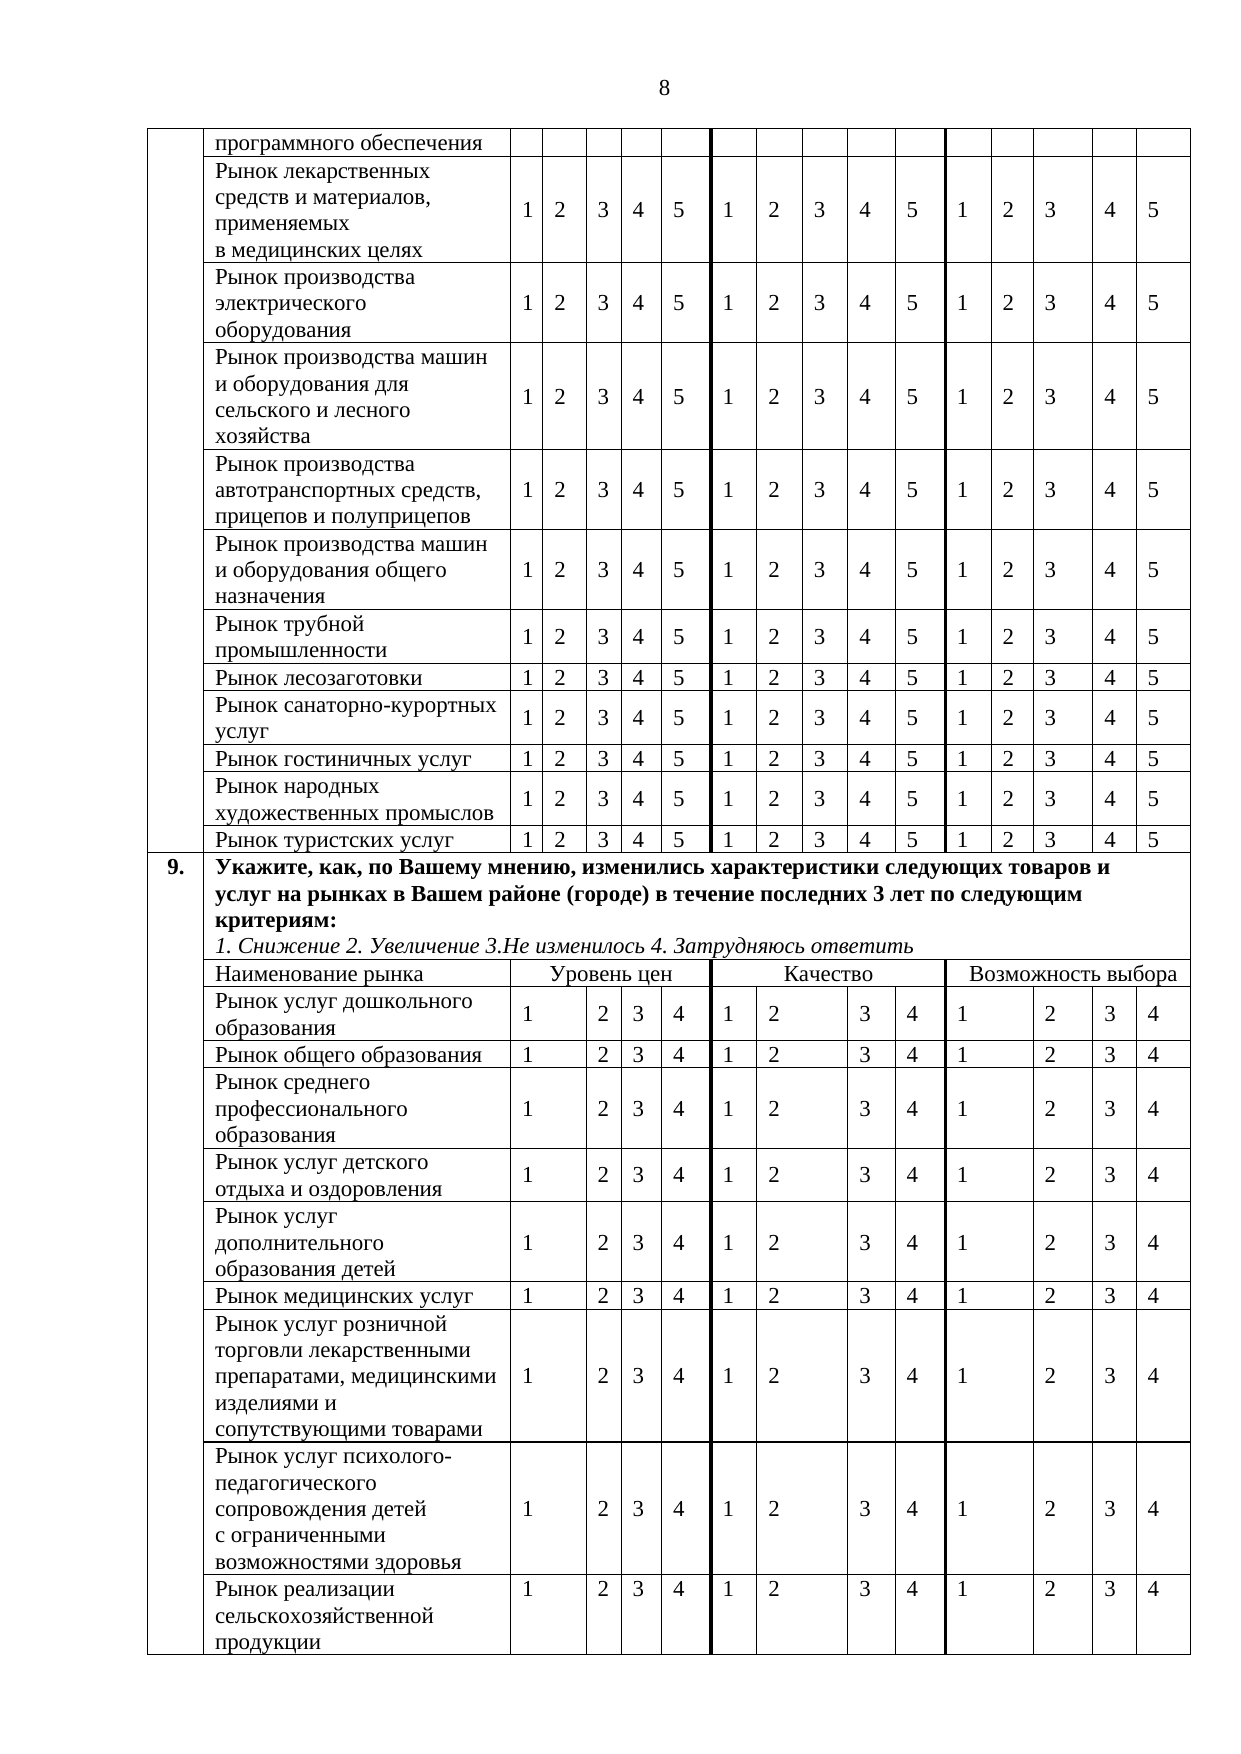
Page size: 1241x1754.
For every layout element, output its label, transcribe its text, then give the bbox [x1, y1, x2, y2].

table_cell 2 [757, 450, 802, 529]
table_cell 5 [662, 826, 709, 852]
table_cell 2 [992, 263, 1033, 342]
table_cell 3 [587, 157, 621, 262]
table_cell 2 [757, 1575, 847, 1654]
table_cell 1 [947, 1282, 1033, 1309]
table_cell 1 [947, 450, 991, 529]
table_cell 5 [896, 450, 944, 529]
table_cell 5 [662, 610, 709, 663]
table_cell 2 [543, 263, 586, 342]
table_cell 1 [511, 1282, 586, 1309]
table_cell 2 [992, 610, 1033, 663]
table_cell 1 [947, 1068, 1033, 1147]
table_cell 3 [803, 610, 847, 663]
table_cell Рынок услуг розничной торговли лекарственными препаратами, медицинскими изделиями и сопутствующими товарами [204, 1310, 510, 1441]
table_cell 3 [1034, 691, 1092, 744]
table_cell 1 [947, 826, 991, 852]
table_cell 3 [622, 1443, 661, 1574]
table_cell Наименование рынка [204, 960, 510, 986]
table_cell 3 [1034, 664, 1092, 690]
table_cell 4 [622, 263, 661, 342]
table_cell 5 [1137, 664, 1190, 690]
table_cell 1 [947, 1202, 1033, 1281]
table_cell [511, 129, 542, 156]
table_cell 3 [1034, 157, 1092, 262]
table_cell 4 [896, 1575, 944, 1654]
table_cell Рынок реализации сельскохозяйственной продукции [204, 1575, 510, 1654]
table_cell 1 [713, 610, 756, 663]
table_cell 1 [947, 1310, 1033, 1441]
table_cell Рынок услуг психолого-педагогического сопровождения детей с ограниченными возможностями здоровья [204, 1443, 510, 1574]
table_cell 3 [1034, 745, 1092, 771]
table_cell Качество [713, 960, 944, 986]
table_cell 3 [848, 1282, 895, 1309]
table_cell 1 [947, 1149, 1033, 1201]
table_cell 2 [757, 1202, 847, 1281]
table_cell 1 [713, 1310, 756, 1441]
table_cell Рынок производства машин и оборудования общего назначения [204, 530, 510, 609]
table_cell 2 [543, 343, 586, 449]
table_cell 3 [1034, 772, 1092, 825]
table_cell 3 [587, 263, 621, 342]
table_cell 2 [543, 450, 586, 529]
table_cell 1 [713, 1041, 756, 1067]
table_cell 4 [622, 664, 661, 690]
table_cell 3 [622, 1149, 661, 1201]
table_cell 4 [896, 1202, 944, 1281]
table_cell 2 [992, 745, 1033, 771]
table_cell 4 [848, 343, 895, 449]
table_cell 3 [1093, 1041, 1136, 1067]
table_cell 3 [1093, 1575, 1136, 1654]
table_cell 5 [896, 530, 944, 609]
table_cell 9. [148, 853, 203, 1654]
table_cell 4 [848, 664, 895, 690]
table_cell 2 [587, 1149, 621, 1201]
table_cell [587, 129, 621, 156]
table_cell 3 [1093, 1443, 1136, 1574]
table_cell Рынок услуг детского отдыха и оздоровления [204, 1149, 510, 1201]
table_cell 2 [757, 1310, 847, 1441]
table_cell 1 [511, 157, 542, 262]
table_cell 2 [757, 610, 802, 663]
table_cell 1 [947, 530, 991, 609]
table_cell [543, 129, 586, 156]
table_cell Рынок трубной промышленности [204, 610, 510, 663]
table_cell 2 [1034, 1282, 1092, 1309]
table_cell 3 [803, 263, 847, 342]
table_cell 1 [511, 1202, 586, 1281]
table_cell 5 [662, 745, 709, 771]
table_cell 1 [947, 610, 991, 663]
table_cell 3 [622, 1282, 661, 1309]
table_cell 2 [1034, 987, 1092, 1040]
table_cell 3 [622, 987, 661, 1040]
table_cell 5 [662, 691, 709, 744]
table_cell 5 [662, 530, 709, 609]
table_cell 2 [992, 450, 1033, 529]
table_cell 3 [587, 745, 621, 771]
table_cell 1 [947, 772, 991, 825]
table_cell [622, 129, 661, 156]
table_cell 3 [1093, 1068, 1136, 1147]
table_cell 5 [1137, 772, 1190, 825]
table_cell 1 [713, 530, 756, 609]
table_cell 1 [713, 343, 756, 449]
table_cell 4 [848, 530, 895, 609]
table_cell 1 [511, 450, 542, 529]
table_cell 3 [848, 1443, 895, 1574]
table_cell 4 [662, 1310, 709, 1441]
table_cell 4 [896, 987, 944, 1040]
table_cell 1 [511, 1443, 586, 1574]
table_cell программного обеспечения [204, 129, 510, 156]
table_cell Рынок среднего профессионального образования [204, 1068, 510, 1147]
table_cell 2 [587, 1282, 621, 1309]
table_cell 5 [1137, 826, 1190, 852]
table_cell Рынок санаторно-курортных услуг [204, 691, 510, 744]
table_cell [1093, 129, 1136, 156]
table_cell 4 [1137, 1149, 1190, 1201]
table_cell 4 [896, 1310, 944, 1441]
table_cell 2 [757, 826, 802, 852]
table_cell 4 [848, 610, 895, 663]
table_cell Рынок услуг дошкольного образования [204, 987, 510, 1040]
table_cell Рынок лекарственных средств и материалов, применяемых в медицинских целях [204, 157, 510, 262]
table_cell Рынок общего образования [204, 1041, 510, 1067]
table_cell 5 [896, 157, 944, 262]
table_cell 1 [947, 1443, 1033, 1574]
table_cell 1 [511, 745, 542, 771]
table_cell 2 [757, 263, 802, 342]
table_cell 1 [713, 1443, 756, 1574]
table_cell 2 [992, 343, 1033, 449]
table_cell 4 [896, 1443, 944, 1574]
table_cell 4 [1137, 1443, 1190, 1574]
table_cell Возможность выбора [947, 960, 1190, 986]
table_cell 3 [848, 1041, 895, 1067]
table_cell 1 [511, 1575, 586, 1654]
table_cell 1 [511, 664, 542, 690]
table_cell 3 [803, 343, 847, 449]
table_cell 2 [757, 1443, 847, 1574]
table_cell 4 [1093, 610, 1136, 663]
table_cell 2 [1034, 1310, 1092, 1441]
table_cell 3 [587, 772, 621, 825]
table_cell 4 [1137, 1041, 1190, 1067]
table_cell 5 [896, 610, 944, 663]
table_cell 2 [757, 1041, 847, 1067]
table_cell 3 [803, 530, 847, 609]
table_cell 4 [848, 745, 895, 771]
table_cell 2 [757, 530, 802, 609]
table_cell 3 [803, 664, 847, 690]
table_cell 1 [713, 450, 756, 529]
table_cell 3 [803, 450, 847, 529]
table_cell 4 [622, 745, 661, 771]
table_cell 4 [1137, 1310, 1190, 1441]
table_cell 3 [848, 1575, 895, 1654]
table_cell 2 [543, 772, 586, 825]
table_cell 2 [543, 530, 586, 609]
table_cell 3 [1093, 1149, 1136, 1201]
table_cell 4 [1093, 826, 1136, 852]
table_cell Рынок производства автотранспортных средств, прицепов и полуприцепов [204, 450, 510, 529]
table_cell 1 [511, 343, 542, 449]
table_cell 3 [587, 343, 621, 449]
table_cell 5 [896, 691, 944, 744]
table_cell 3 [803, 772, 847, 825]
table_cell 2 [757, 664, 802, 690]
table_cell 5 [1137, 610, 1190, 663]
table_cell 2 [757, 772, 802, 825]
table_cell 5 [896, 343, 944, 449]
table_cell 5 [1137, 745, 1190, 771]
table_cell 1 [511, 1041, 586, 1067]
table_cell 3 [587, 826, 621, 852]
table_cell 4 [662, 1575, 709, 1654]
table_cell 4 [1093, 772, 1136, 825]
table_cell 4 [662, 1041, 709, 1067]
table_cell 2 [587, 1202, 621, 1281]
table_cell 2 [1034, 1575, 1092, 1654]
table_cell [148, 129, 203, 852]
table_cell [848, 129, 895, 156]
table_cell 2 [757, 987, 847, 1040]
table_cell 1 [713, 772, 756, 825]
table_cell 5 [896, 772, 944, 825]
table_cell 2 [757, 157, 802, 262]
table_cell 4 [1137, 1202, 1190, 1281]
table_cell 3 [848, 1149, 895, 1201]
table_cell 4 [848, 450, 895, 529]
table_cell 2 [992, 157, 1033, 262]
table_cell 4 [848, 772, 895, 825]
table_cell 1 [947, 987, 1033, 1040]
table_cell 2 [543, 610, 586, 663]
table_cell 2 [757, 691, 802, 744]
table_cell 4 [848, 826, 895, 852]
table_cell 3 [587, 450, 621, 529]
table_cell 3 [587, 530, 621, 609]
table_cell [1137, 129, 1190, 156]
table_cell 4 [1093, 745, 1136, 771]
table_cell 4 [896, 1068, 944, 1147]
table_cell 1 [511, 530, 542, 609]
table_cell 1 [511, 1068, 586, 1147]
table_cell 3 [1093, 987, 1136, 1040]
table_cell 2 [1034, 1443, 1092, 1574]
table_cell 3 [587, 664, 621, 690]
table_cell 5 [1137, 343, 1190, 449]
table_cell 3 [848, 987, 895, 1040]
table_cell 1 [947, 263, 991, 342]
table_cell 1 [511, 987, 586, 1040]
table_cell 2 [992, 691, 1033, 744]
table_cell 1 [511, 610, 542, 663]
table_cell 4 [1137, 1068, 1190, 1147]
table_cell [803, 129, 847, 156]
table_cell 3 [803, 826, 847, 852]
table_cell 1 [511, 691, 542, 744]
table_cell 3 [803, 745, 847, 771]
table_cell [992, 129, 1033, 156]
table_cell 5 [896, 664, 944, 690]
table_cell 5 [662, 664, 709, 690]
table_cell 4 [622, 826, 661, 852]
table_cell 3 [1034, 450, 1092, 529]
table_cell 5 [662, 343, 709, 449]
table_cell 3 [587, 610, 621, 663]
table_cell 3 [1034, 610, 1092, 663]
table_cell [662, 129, 709, 156]
table_cell 3 [848, 1310, 895, 1441]
table_cell 3 [848, 1202, 895, 1281]
table_cell 1 [713, 1575, 756, 1654]
table_cell 3 [622, 1575, 661, 1654]
table_cell 1 [947, 343, 991, 449]
table_cell 4 [1137, 1282, 1190, 1309]
table_cell 1 [511, 1149, 586, 1201]
table_cell 4 [622, 610, 661, 663]
table_cell 2 [992, 664, 1033, 690]
table_cell 3 [1034, 530, 1092, 609]
table_cell 2 [543, 664, 586, 690]
table_cell 1 [947, 157, 991, 262]
table_cell 2 [757, 343, 802, 449]
table_cell 5 [896, 263, 944, 342]
table_cell 5 [1137, 157, 1190, 262]
table_cell 4 [1093, 530, 1136, 609]
table_cell 4 [622, 450, 661, 529]
table_cell 3 [1034, 263, 1092, 342]
table_cell 5 [1137, 450, 1190, 529]
table_cell 2 [587, 987, 621, 1040]
table_cell 3 [622, 1068, 661, 1147]
table_cell 3 [1093, 1282, 1136, 1309]
table_cell 2 [757, 1149, 847, 1201]
table_cell 4 [896, 1041, 944, 1067]
table_cell 1 [947, 1041, 1033, 1067]
table_cell 2 [992, 826, 1033, 852]
table_cell 2 [587, 1575, 621, 1654]
table_cell 4 [622, 691, 661, 744]
table_cell 2 [757, 1068, 847, 1147]
table_cell 5 [1137, 530, 1190, 609]
table_cell 1 [713, 1202, 756, 1281]
table_cell 4 [1093, 664, 1136, 690]
table_cell 3 [1093, 1202, 1136, 1281]
table_cell 1 [713, 1282, 756, 1309]
table_cell 1 [511, 772, 542, 825]
table_cell 2 [757, 1282, 847, 1309]
table_cell Рынок медицинских услуг [204, 1282, 510, 1309]
table_cell 2 [543, 826, 586, 852]
table_cell 1 [713, 987, 756, 1040]
table_cell 1 [947, 664, 991, 690]
table_cell Рынок производства электрического оборудования [204, 263, 510, 342]
table_cell 4 [896, 1282, 944, 1309]
table_cell 4 [662, 1282, 709, 1309]
table_cell [757, 129, 802, 156]
table_cell 2 [992, 772, 1033, 825]
table_cell 5 [662, 772, 709, 825]
table_cell 2 [1034, 1041, 1092, 1067]
table_cell 4 [1093, 450, 1136, 529]
table_cell 5 [896, 826, 944, 852]
table_cell 4 [622, 772, 661, 825]
table_cell 1 [947, 691, 991, 744]
table_cell Уровень цен [511, 960, 709, 986]
table_cell 5 [662, 157, 709, 262]
table_cell 4 [1137, 1575, 1190, 1654]
table_cell 1 [947, 745, 991, 771]
table_cell 1 [947, 1575, 1033, 1654]
table_cell 2 [587, 1041, 621, 1067]
table_cell 3 [1034, 343, 1092, 449]
table_cell 2 [1034, 1202, 1092, 1281]
table_cell 4 [1093, 157, 1136, 262]
table_cell 3 [622, 1310, 661, 1441]
table_cell 5 [662, 450, 709, 529]
table_cell 3 [587, 691, 621, 744]
table_cell 1 [511, 263, 542, 342]
table_cell 3 [622, 1041, 661, 1067]
table_cell 3 [1034, 826, 1092, 852]
table_cell 5 [1137, 263, 1190, 342]
table_cell 1 [511, 1310, 586, 1441]
table_cell 4 [662, 1149, 709, 1201]
table_cell 2 [587, 1068, 621, 1147]
table_cell 4 [848, 157, 895, 262]
table_cell 1 [713, 157, 756, 262]
table_cell Рынок гостиничных услуг [204, 745, 510, 771]
table_cell [1034, 129, 1092, 156]
table_cell 3 [1093, 1310, 1136, 1441]
table_cell 1 [713, 664, 756, 690]
table_cell 5 [896, 745, 944, 771]
table_cell 4 [848, 691, 895, 744]
table_cell 1 [713, 263, 756, 342]
table_cell 4 [622, 157, 661, 262]
table_cell [947, 129, 991, 156]
table_cell Рынок производства машин и оборудования для сельского и лесного хозяйства [204, 343, 510, 449]
table_cell Рынок туристских услуг [204, 826, 510, 852]
table_cell 2 [543, 745, 586, 771]
table_cell 1 [713, 691, 756, 744]
table_cell 4 [662, 1202, 709, 1281]
table_cell 3 [848, 1068, 895, 1147]
table_cell 4 [848, 263, 895, 342]
table_cell 2 [587, 1310, 621, 1441]
table_cell 5 [662, 263, 709, 342]
table_cell Укажите, как, по Вашему мнению, изменились характеристики следующих товаров и услуг на рынках в Вашем районе (городе) в течение последних 3 лет по следующим критериям: 1. Снижение 2. Увеличение 3.Не изменилось 4. Затрудняюсь ответить [204, 853, 1190, 959]
table_cell 1 [713, 826, 756, 852]
table_cell 3 [803, 691, 847, 744]
table_cell 1 [511, 826, 542, 852]
table_cell 2 [543, 157, 586, 262]
table_cell 2 [1034, 1068, 1092, 1147]
table_cell Рынок услуг дополнительного образования детей [204, 1202, 510, 1281]
table_cell 2 [543, 691, 586, 744]
table_cell 3 [803, 157, 847, 262]
table_cell 4 [1093, 343, 1136, 449]
table_cell 1 [713, 1068, 756, 1147]
table_cell 1 [713, 1149, 756, 1201]
table_cell 4 [1137, 987, 1190, 1040]
table_cell 2 [757, 745, 802, 771]
table_cell Рынок народных художественных промыслов [204, 772, 510, 825]
table_cell [713, 129, 756, 156]
table_cell 3 [622, 1202, 661, 1281]
table_cell 2 [1034, 1149, 1092, 1201]
table_cell 2 [992, 530, 1033, 609]
table_cell 2 [587, 1443, 621, 1574]
table_cell Рынок лесозаготовки [204, 664, 510, 690]
table_cell 4 [662, 1068, 709, 1147]
table_cell 5 [1137, 691, 1190, 744]
table_cell 4 [662, 1443, 709, 1574]
table_cell 4 [1093, 691, 1136, 744]
table_cell [896, 129, 944, 156]
table_cell 4 [662, 987, 709, 1040]
table_cell 4 [1093, 263, 1136, 342]
table_cell 4 [622, 343, 661, 449]
table_cell 4 [896, 1149, 944, 1201]
table_cell 1 [713, 745, 756, 771]
table_cell 4 [622, 530, 661, 609]
